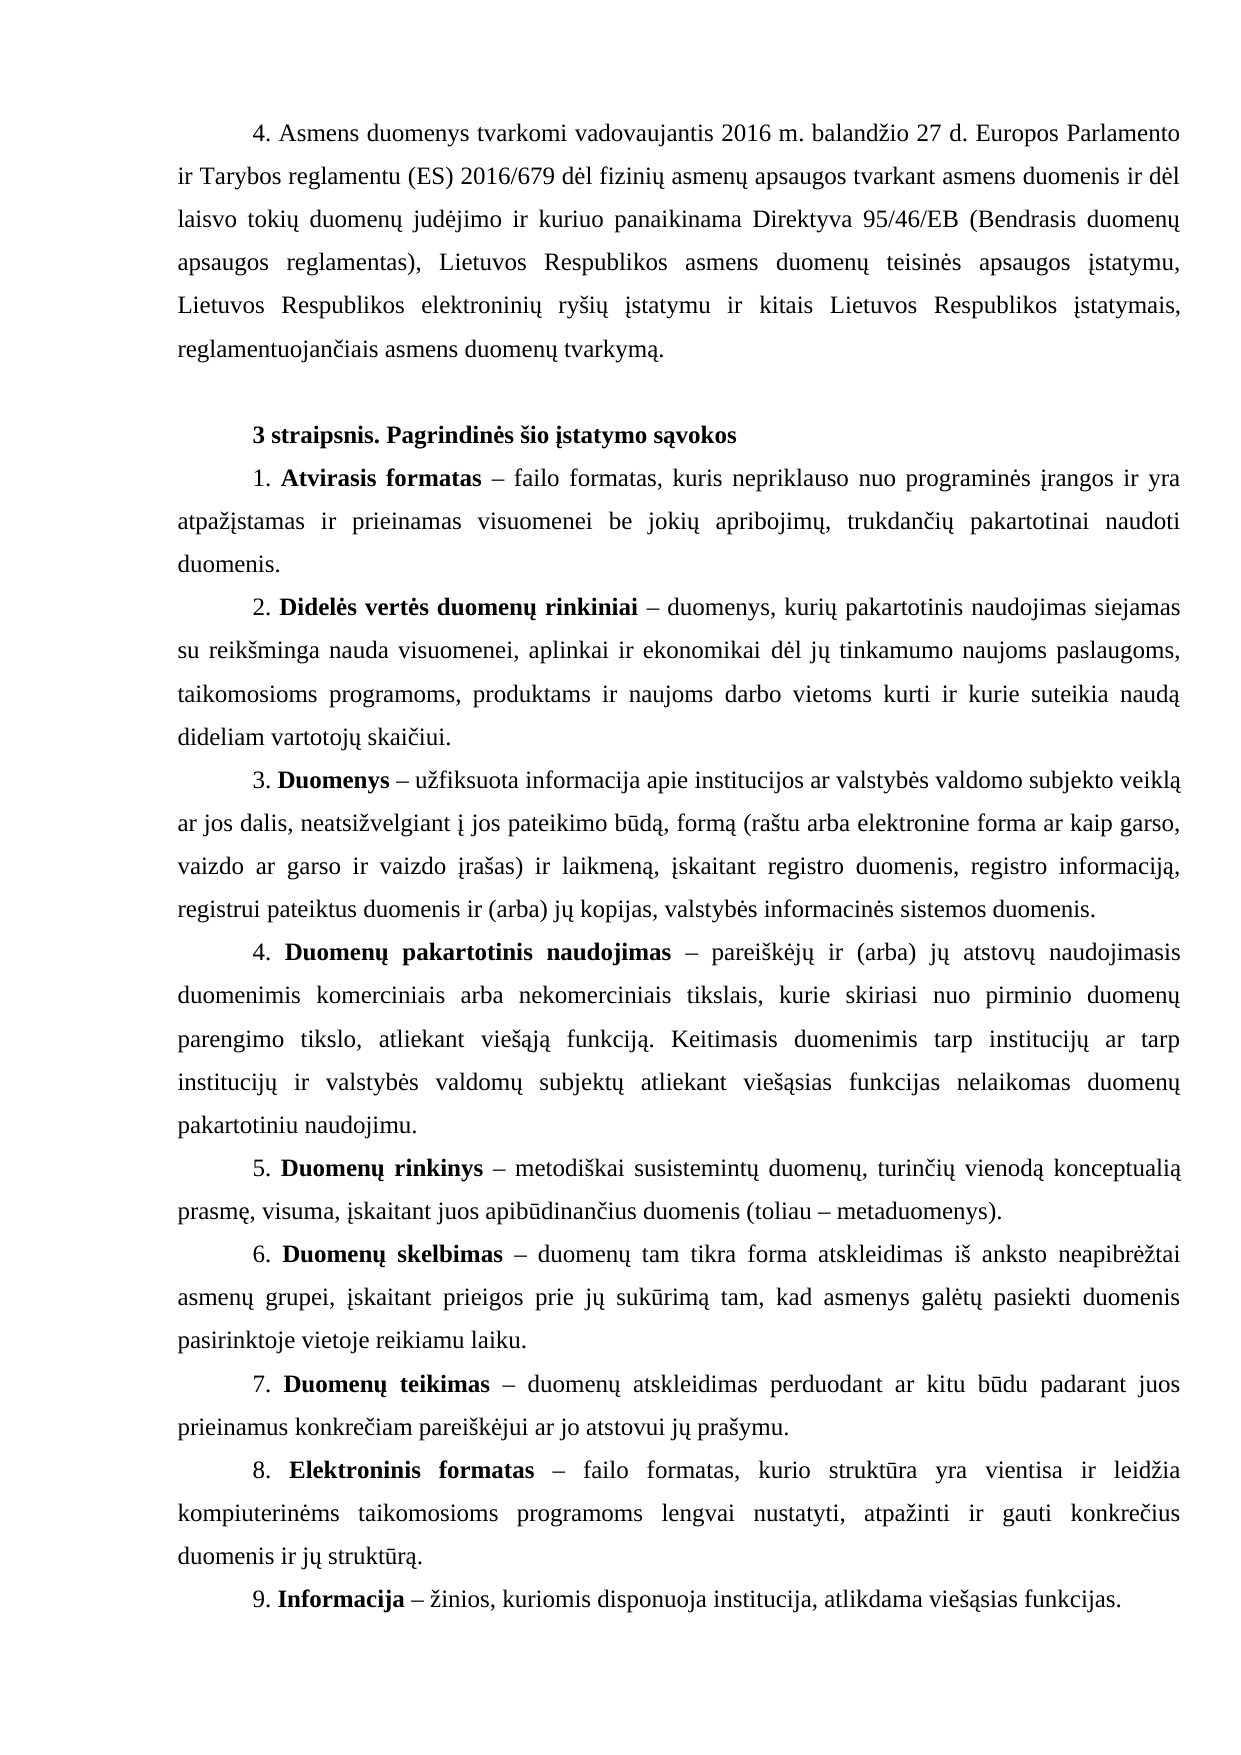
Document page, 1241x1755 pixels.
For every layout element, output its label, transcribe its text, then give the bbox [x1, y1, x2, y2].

text 8. Elektroninis formatas – failo formatas, kurio struktūra yra vientisa ir leidžia kompiuterinėms taikomosioms programoms lengvai nustatyti, atpažinti ir gauti konkrečius duomenis ir jų struktūrą. [177, 1455, 1181, 1570]
text 4. Asmens duomenys tvarkomi vadovaujantis 2016 m. balandžio 27 d. Europos Parlamento ir Tarybos reglamentu (ES) 2016/679 dėl fizinių asmenų apsaugos tvarkant asmens duomenis ir dėl laisvo tokių duomenų judėjimo ir kuriuo panaikinama Direktyva 95/46/EB (Bendrasis duomenų apsaugos reglamentas), Lietuvos Respublikos asmens duomenų teisinės apsaugos įstatymu, Lietuvos Respublikos elektroninių ryšių įstatymu ir kitais Lietuvos Respublikos įstatymais, reglamentuojančiais asmens duomenų tvarkymą. [177, 118, 1181, 362]
text 1. Atvirasis formatas – failo formatas, kuris nepriklauso nuo programinės įrangos ir yra atpažįstamas ir prieinamas visuomenei be jokių apribojimų, trukdančių pakartotinai naudoti duomenis. [177, 463, 1181, 578]
text 6. Duomenų skelbimas – duomenų tam tikra forma atskleidimas iš anksto neapibrėžtai asmenų grupei, įskaitant prieigos prie jų sukūrimą tam, kad asmenys galėtų pasiekti duomenis pasirinktoje vietoje reikiamu laiku. [177, 1239, 1181, 1354]
text 3. Duomenys – užfiksuota informacija apie institucijos ar valstybės valdomo subjekto veiklą ar jos dalis, neatsižvelgiant į jos pateikimo būdą, formą (raštu arba elektronine forma ar kaip garso, vaizdo ar garso ir vaizdo įrašas) ir laikmeną, įskaitant registro duomenis, registro informaciją, registrui pateiktus duomenis ir (arba) jų kopijas, valstybės informacinės sistemos duomenis. [177, 765, 1181, 923]
text 2. Didelės vertės duomenų rinkiniai – duomenys, kurių pakartotinis naudojimas siejamas su reikšminga nauda visuomenei, aplinkai ir ekonomikai dėl jų tinkamumo naujoms paslaugoms, taikomosioms programoms, produktams ir naujoms darbo vietoms kurti ir kurie suteikia naudą dideliam vartotojų skaičiui. [177, 592, 1181, 751]
text 4. Duomenų pakartotinis naudojimas – pareiškėjų ir (arba) jų atstovų naudojimasis duomenimis komerciniais arba nekomerciniais tikslais, kurie skiriasi nuo pirminio duomenų parengimo tikslo, atliekant viešąją funkciją. Keitimasis duomenimis tarp institucijų ar tarp institucijų ir valstybės valdomų subjektų atliekant viešąsias funkcijas nelaikomas duomenų pakartotiniu naudojimu. [177, 937, 1181, 1139]
text 7. Duomenų teikimas – duomenų atskleidimas perduodant ar kitu būdu padarant juos prieinamus konkrečiam pareiškėjui ar jo atstovui jų prašymu. [177, 1369, 1181, 1441]
text 3 straipsnis. Pagrindinės šio įstatymo sąvokos [177, 420, 1181, 449]
text 5. Duomenų rinkinys – metodiškai susistemintų duomenų, turinčių vienodą konceptualią prasmę, visuma, įskaitant juos apibūdinančius duomenis (toliau – metaduomenys). [177, 1153, 1181, 1225]
text 9. Informacija – žinios, kuriomis disponuoja institucija, atlikdama viešąsias funkcijas. [177, 1584, 1181, 1613]
